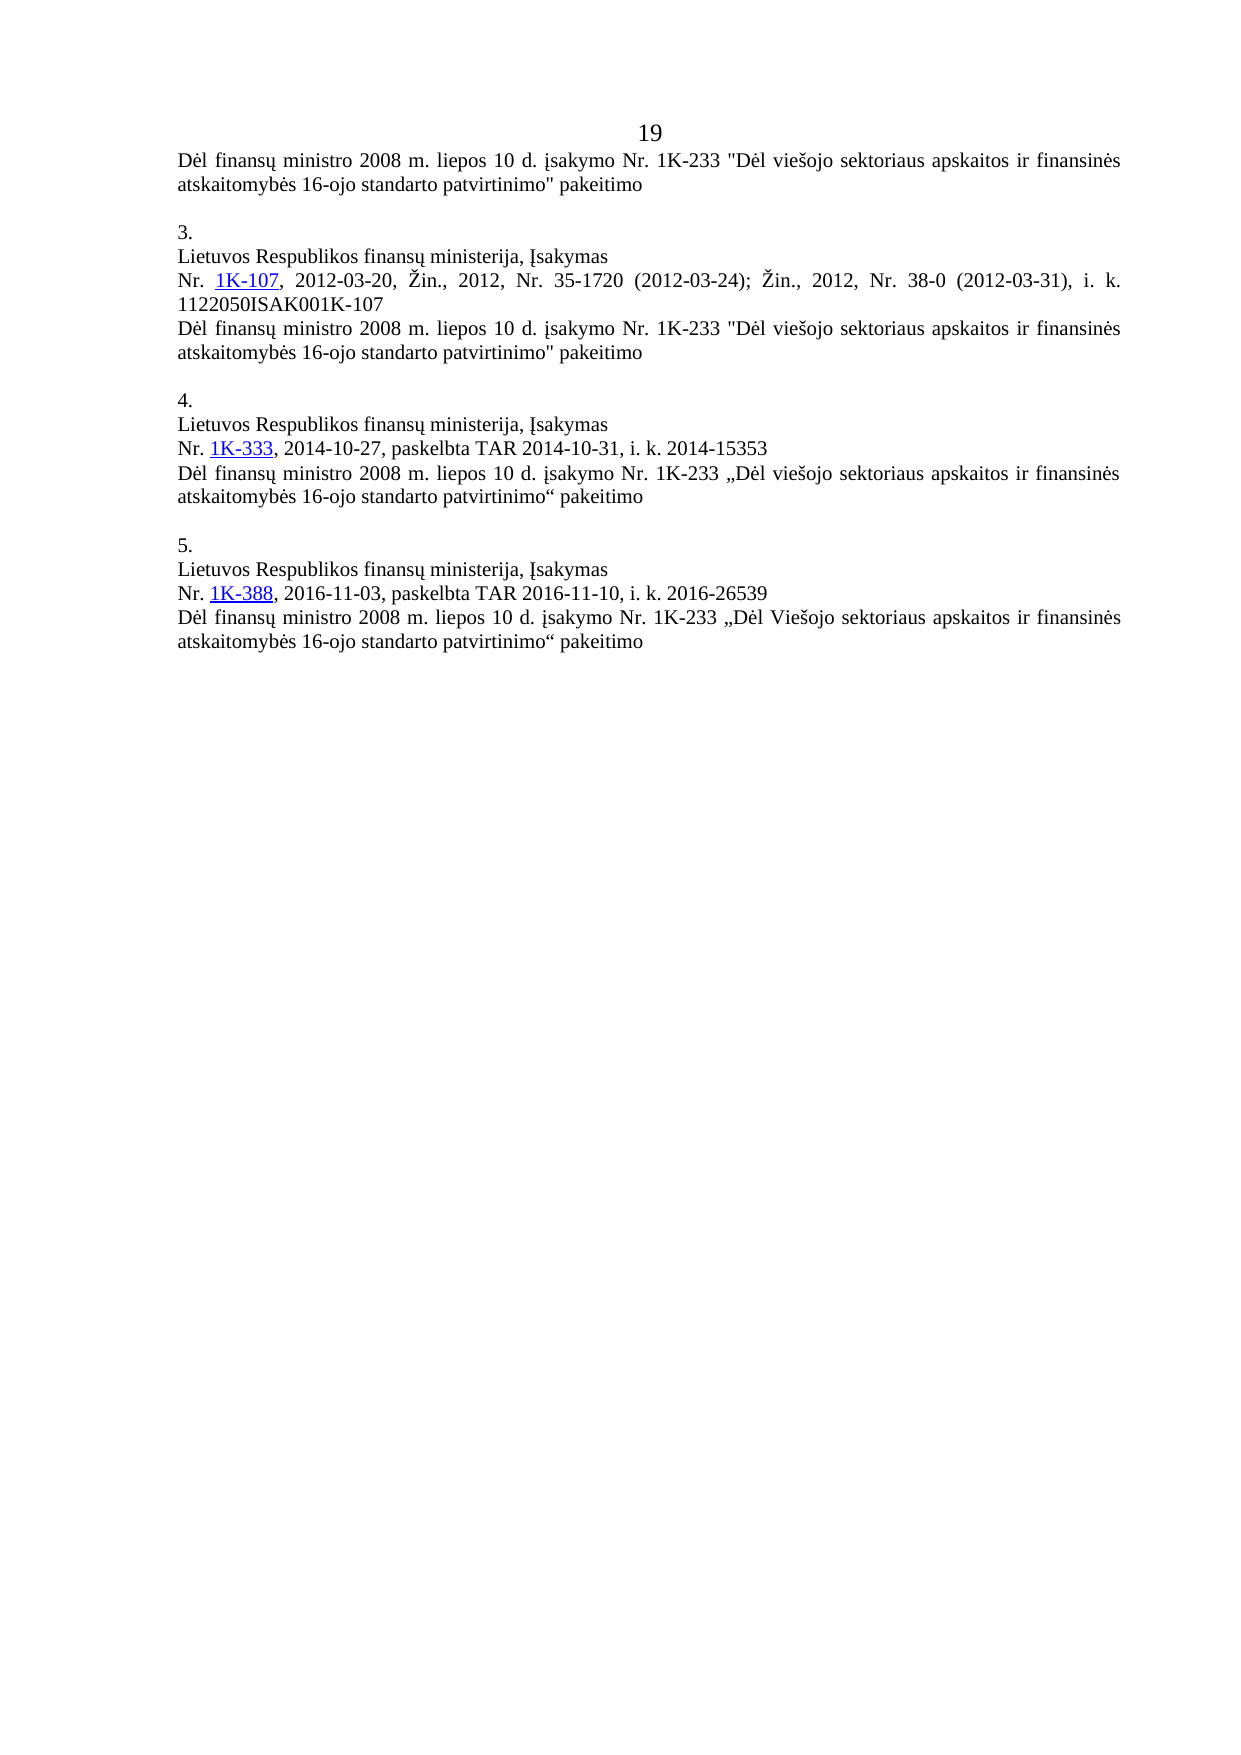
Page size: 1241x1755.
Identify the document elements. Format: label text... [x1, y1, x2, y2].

text Nr. 1K-388, 2016-11-03, paskelbta TAR 2016-11-10, i. k. 2016-26539 [177, 581, 1122, 605]
text 5. [177, 533, 1122, 557]
text Dėl finansų ministro 2008 m. liepos 10 d. įsakymo Nr. 1K-233 "Dėl viešojo sektoriaus apskaitos ir finansinės atskaitomybės 16-ojo standarto patvirtinimo" pakeitimo [177, 316, 1122, 364]
text Lietuvos Respublikos finansų ministerija, Įsakymas [177, 557, 1122, 581]
text Lietuvos Respublikos finansų ministerija, Įsakymas [177, 244, 1122, 268]
text Dėl finansų ministro 2008 m. liepos 10 d. įsakymo Nr. 1K-233 „Dėl Viešojo sektoriaus apskaitos ir finansinės atskaitomybės 16-ojo standarto patvirtinimo“ pakeitimo [177, 605, 1122, 653]
text 3. [177, 220, 1122, 244]
text Nr. 1K-107, 2012-03-20, Žin., 2012, Nr. 35-1720 (2012-03-24); Žin., 2012, Nr. 38-0 (2012-03-31), i. k. 1122050ISAK001K-107 [177, 268, 1122, 316]
text Dėl finansų ministro 2008 m. liepos 10 d. įsakymo Nr. 1K-233 "Dėl viešojo sektoriaus apskaitos ir finansinės atskaitomybės 16-ojo standarto patvirtinimo" pakeitimo [177, 148, 1122, 196]
text Dėl finansų ministro 2008 m. liepos 10 d. įsakymo Nr. 1K-233 „Dėl viešojo sektoriaus apskaitos ir finansinės atskaitomybės 16-ojo standarto patvirtinimo“ pakeitimo [177, 460, 1122, 508]
text 4. [177, 388, 1122, 412]
text Nr. 1K-333, 2014-10-27, paskelbta TAR 2014-10-31, i. k. 2014-15353 [177, 436, 1122, 460]
text Lietuvos Respublikos finansų ministerija, Įsakymas [177, 412, 1122, 436]
